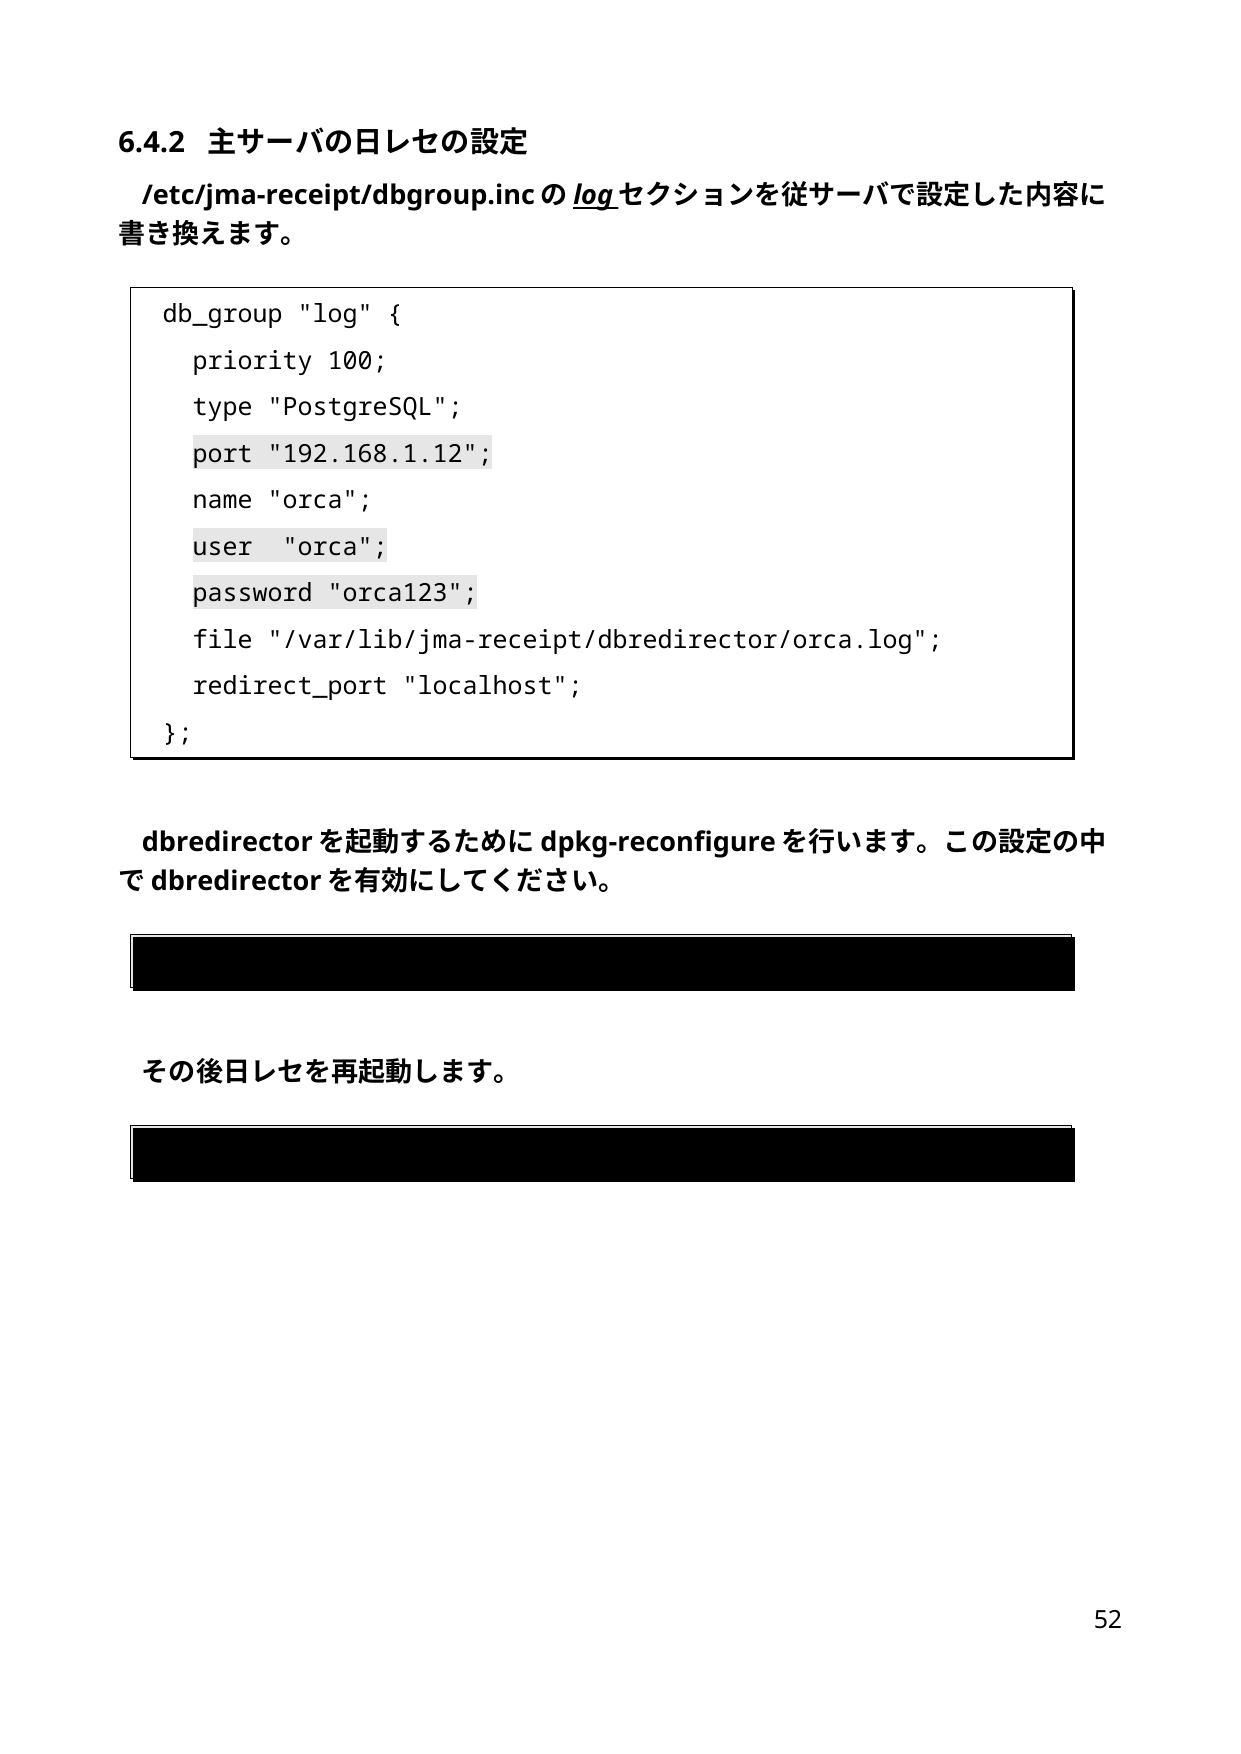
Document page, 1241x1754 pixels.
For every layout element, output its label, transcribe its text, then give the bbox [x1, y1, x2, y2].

text priority 100; [139, 342, 1061, 377]
text password "orca123"; [139, 575, 193, 609]
text name "orca"; [139, 482, 1061, 516]
text redirect_port "localhost"; [139, 668, 1061, 702]
text file "/var/lib/jma-receipt/dbredirector/orca.log"; [139, 621, 1061, 655]
text password "orca123"; [477, 575, 1061, 609]
text その後日レセを再起動します。 [118, 1050, 1121, 1217]
subtitle 主サーバの日レセの設定 [118, 118, 1122, 161]
text db_group "log" { [139, 296, 1061, 330]
text type "PostgreSQL"; [139, 389, 1061, 423]
text user "orca"; [387, 528, 1061, 562]
text dbredirectorを起動するためにdpkg-reconfigureを行います。この設定の中でdbredirectorを有効にしてください。 [118, 820, 1121, 1026]
text }; [139, 714, 1061, 748]
text /etc/jma-receipt/dbgroup.incのlogセクションを従サーバで設定した内容に書き換えます。 [118, 173, 1121, 796]
text user "orca"; [139, 528, 193, 562]
text port "192.168.1.12"; [492, 435, 1061, 469]
text port "192.168.1.12"; [139, 435, 193, 469]
